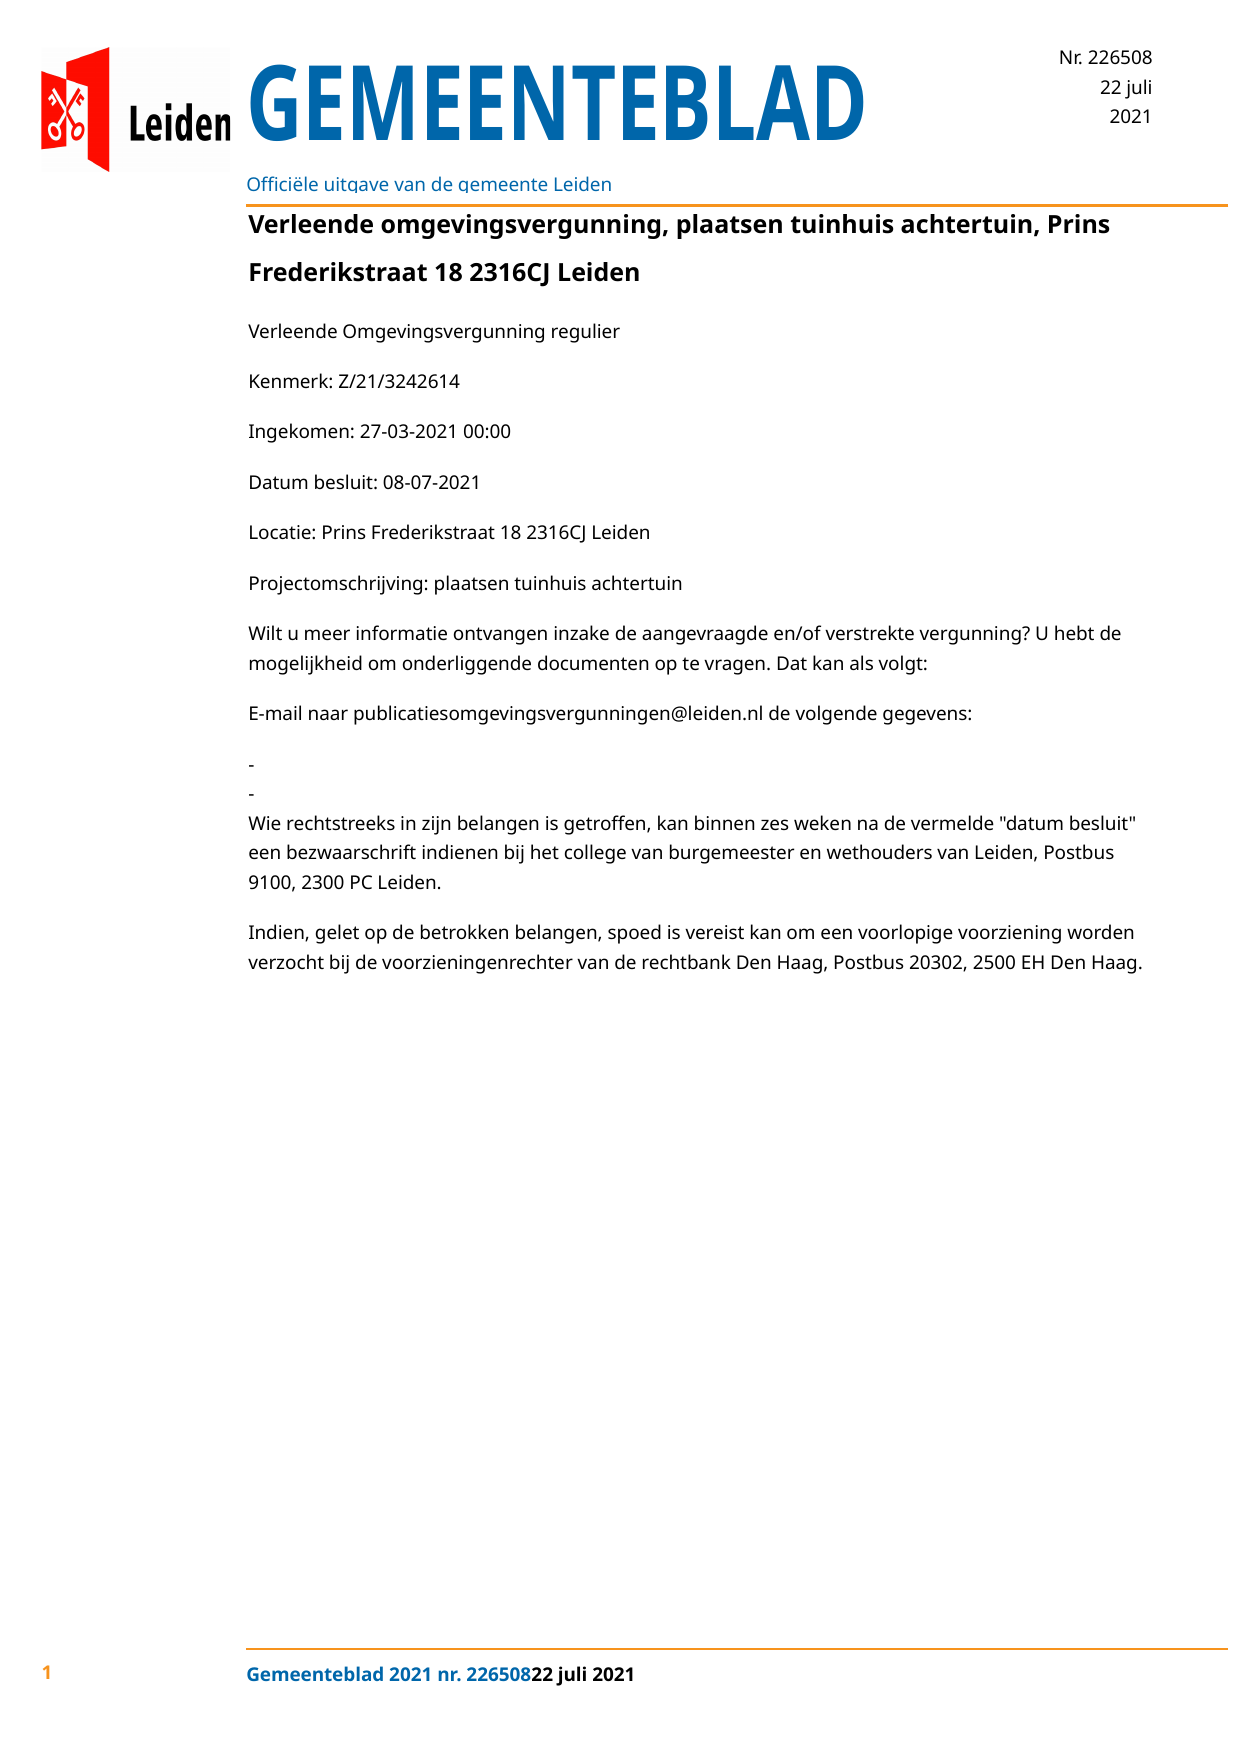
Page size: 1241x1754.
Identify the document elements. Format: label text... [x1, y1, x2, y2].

text Wilt u meer informatie ontvangen inzake de aangevraagde en/of verstrekte vergunning? U hebt de mogelijkheid om onderliggende documenten op te vragen. Dat kan als volgt: [248, 620, 1152, 676]
text Ingekomen: 27-03-2021 00:00 [248, 419, 1152, 444]
text Verleende omgevingsvergunning, plaatsen tuinhuis achtertuin, Prins Frederikstraat 18 2316CJ Leiden [248, 207, 1152, 288]
text E-mail naar publicatiesomgevingsvergunningen@leiden.nl de volgende gegevens: [248, 700, 1152, 726]
text Projectomschrijving: plaatsen tuinhuis achtertuin [248, 570, 1152, 596]
picture [41, 47, 231, 172]
text Indien, gelet op de betrokken belangen, spoed is vereist kan om een voorlopige voorziening worden verzocht bij de voorzieningenrechter van de rechtbank Den Haag, Postbus 20302, 2500 EH Den Haag. [248, 919, 1152, 975]
text Locatie: Prins Frederikstraat 18 2316CJ Leiden [248, 519, 1152, 545]
text Datum besluit: 08-07-2021 [248, 469, 1152, 495]
text Kenmerk: Z/21/3242614 [248, 368, 1152, 394]
text Wie rechtstreeks in zijn belangen is getroffen, kan binnen zes weken na de vermelde "datum besluit" een bezwaarschrift indienen bij het college van burgemeester en wethouders van Leiden, Postbus 9100, 2300 PC Leiden. [248, 810, 1152, 895]
text Verleende Omgevingsvergunning regulier [248, 318, 1152, 344]
